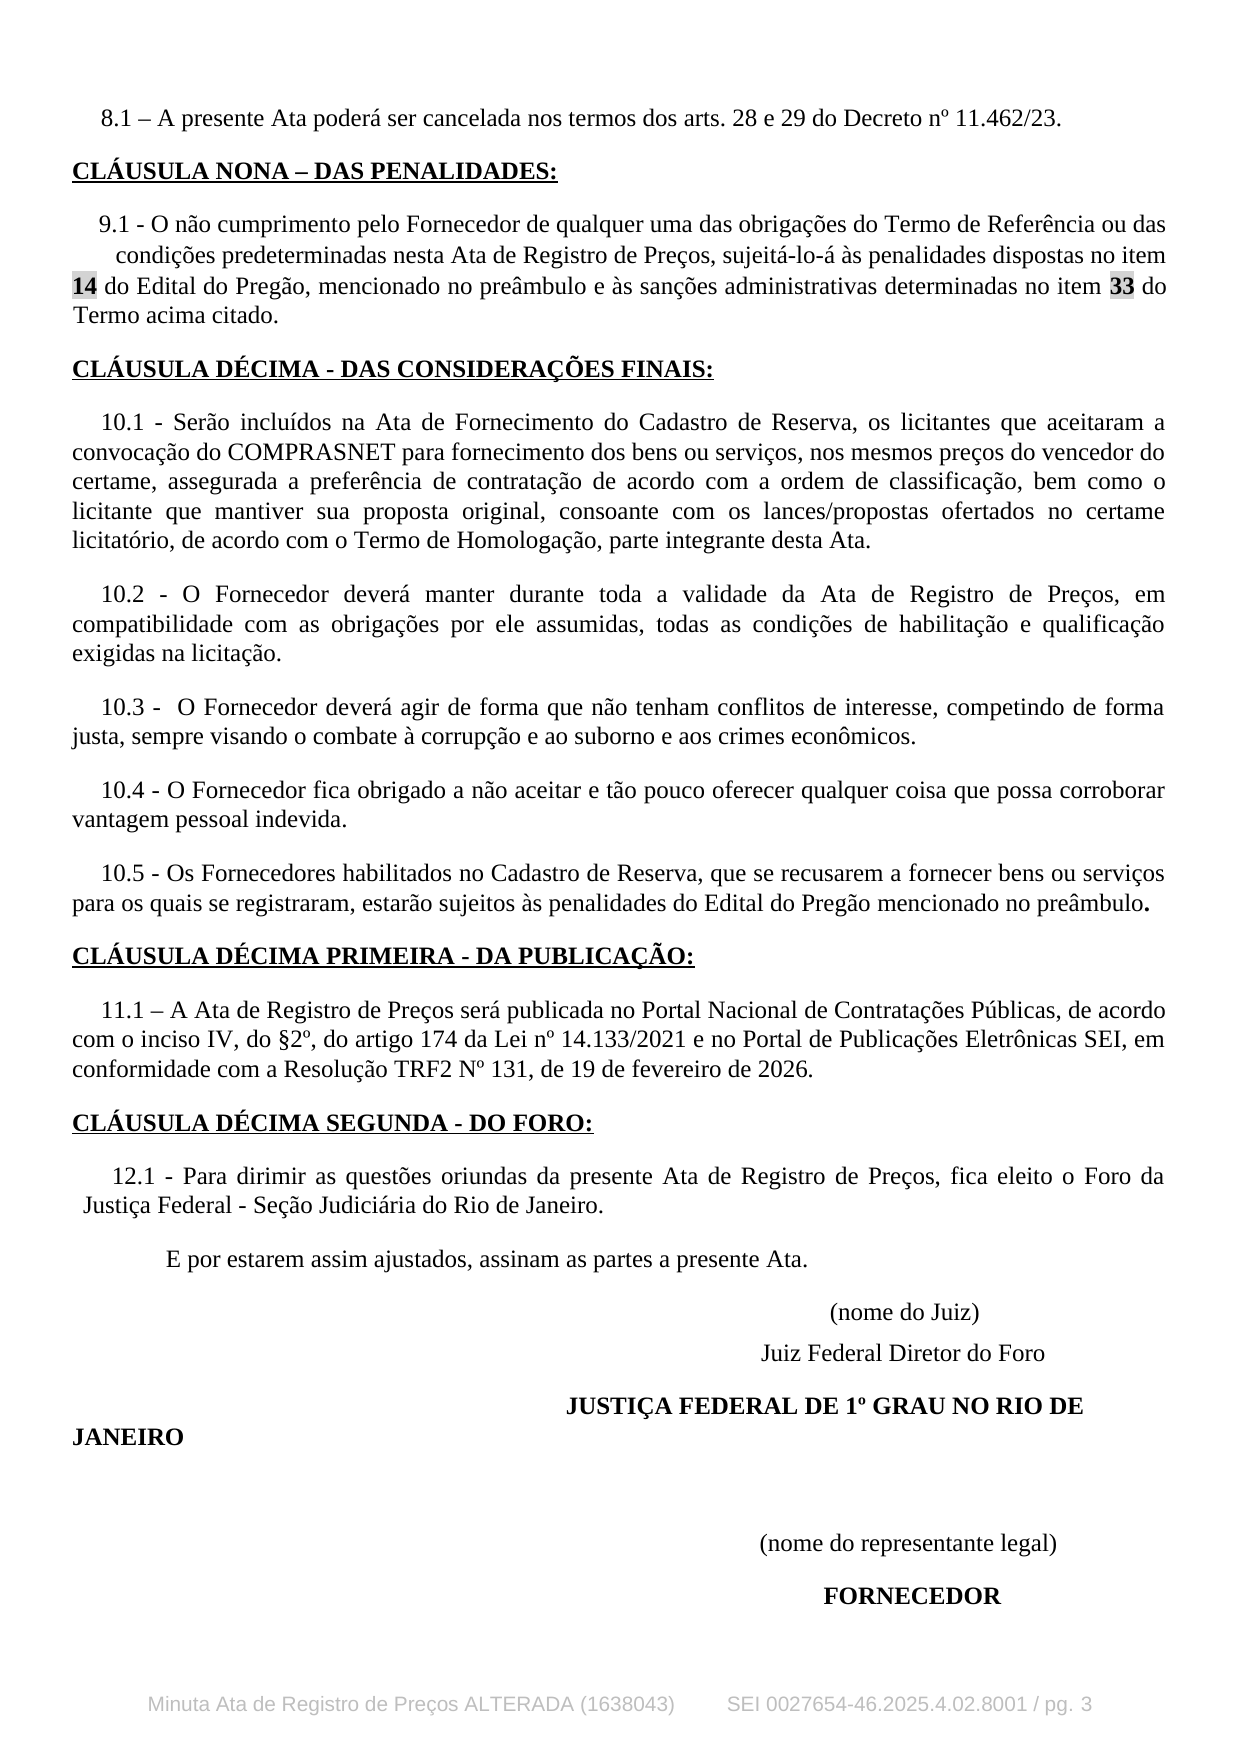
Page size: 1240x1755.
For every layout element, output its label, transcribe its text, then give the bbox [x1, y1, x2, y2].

text 14 do Edital do Pregão, mencionado no preâmbulo e às sanções administrativas determinadas no item 33 do Termo acima citado. [72, 271, 1167, 329]
text 10.4 - O Fornecedor fica obrigado a não aceitar e tão pouco oferecer qualquer coisa que possa corroborar vantagem pessoal indevida. [72, 775, 1167, 833]
text 10.1 - Serão incluídos na Ata de Fornecimento do Cadastro de Reserva, os licitantes que aceitaram a convocação do COMPRASNET para fornecimento dos bens ou serviços, nos mesmos preços do vencedor do certame, assegurada a preferência de contratação de acordo com a ordem de classificação, bem como o licitante que mantiver sua proposta original, consoante com os lances/propostas ofertados no certame licitatório, de acordo com o Termo de Homologação, parte integrante desta Ata. [72, 407, 1167, 554]
text 12.1 - Para dirimir as questões oriundas da presente Ata de Registro de Preços, fica eleito o Foro da Justiça Federal - Seção Judiciária do Rio de Janeiro. [83, 1161, 1167, 1219]
text FORNECEDOR [261, 1581, 1167, 1610]
text (nome do Juiz) [132, 1297, 1108, 1326]
text 10.3 - O Fornecedor deverá agir de forma que não tenham conflitos de interesse, competindo de forma justa, sempre visando o combate à corrupção e ao suborno e aos crimes econômicos. [72, 692, 1167, 750]
text CLÁUSULA DÉCIMA PRIMEIRA - DA PUBLICAÇÃO: [72, 941, 1168, 970]
text 9.1 - O não cumprimento pelo Fornecedor de qualquer uma das obrigações do Termo de Referência ou das condições predeterminadas nesta Ata de Registro de Preços, sujeitá-lo-á às penalidades dispostas no item [72, 209, 1166, 269]
text JUSTIÇA FEDERAL DE 1º GRAU NO RIO DE [72, 1391, 1167, 1420]
text 8.1 – A presente Ata poderá ser cancelada nos termos dos arts. 28 e 29 do Decreto nº 11.462/23. [101, 103, 1167, 132]
text E por estarem assim ajustados, assinam as partes a presente Ata. [72, 1244, 1167, 1273]
text (nome do representante legal) [72, 1528, 1167, 1557]
text Juiz Federal Diretor do Foro [261, 1338, 1167, 1367]
text JANEIRO [72, 1422, 1167, 1450]
text CLÁUSULA NONA – DAS PENALIDADES: [72, 156, 1168, 185]
text 10.2 - O Fornecedor deverá manter durante toda a validade da Ata de Registro de Preços, em compatibilidade com as obrigações por ele assumidas, todas as condições de habilitação e qualificação exigidas na licitação. [72, 579, 1167, 667]
text 11.1 – A Ata de Registro de Preços será publicada no Portal Nacional de Contratações Públicas, de acordo com o inciso IV, do §2º, do artigo 174 da Lei nº 14.133/2021 e no Portal de Publicações Eletrônicas SEI, em conformidade com a Resolução TRF2 Nº 131, de 19 de fevereiro de 2026. [72, 995, 1167, 1083]
text CLÁUSULA DÉCIMA - DAS CONSIDERAÇÕES FINAIS: [72, 354, 1168, 383]
text 10.5 - Os Fornecedores habilitados no Cadastro de Reserva, que se recusarem a fornecer bens ou serviços para os quais se registraram, estarão sujeitos às penalidades do Edital do Pregão mencionado no preâmbulo. [72, 858, 1167, 916]
text CLÁUSULA DÉCIMA SEGUNDA - DO FORO: [72, 1108, 1168, 1136]
